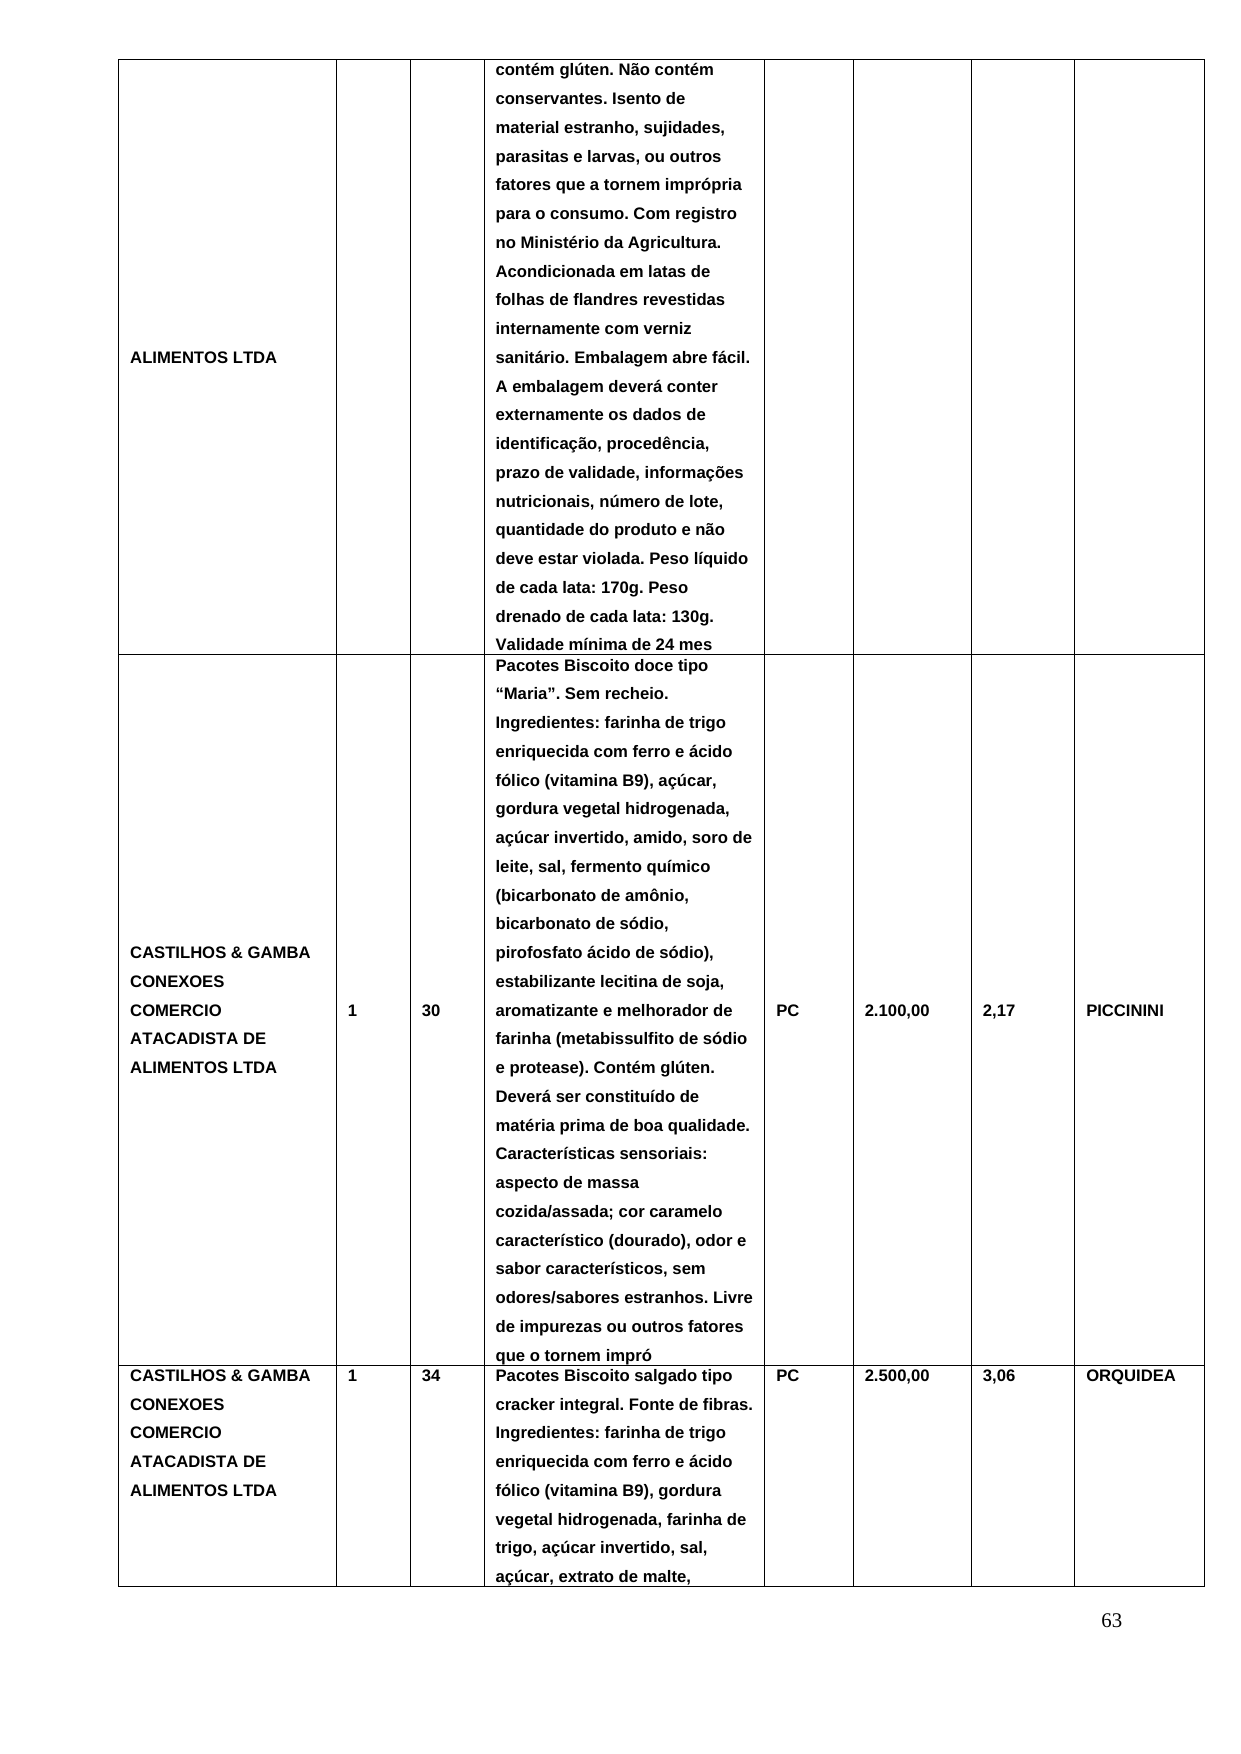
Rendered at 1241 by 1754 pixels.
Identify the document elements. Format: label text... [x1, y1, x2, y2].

table_cell Pacotes Biscoito salgado tipo cracker integral. Fonte de fibras. Ingredientes: farinha de trigo enriquecida com ferro e ácido fólico (vitamina B9), gordura vegetal hidrogenada, farinha de trigo, açúcar invertido, sal, açúcar, extrato de malte, [485, 1366, 764, 1586]
table_cell [1075, 60, 1204, 654]
table_cell 2.100,00 [854, 655, 971, 1364]
table_cell 34 [411, 1366, 484, 1586]
table_cell PICCININI [1075, 655, 1204, 1364]
table_cell 2,17 [972, 655, 1074, 1364]
table_cell [854, 60, 971, 654]
table_cell 30 [411, 655, 484, 1364]
table_cell [972, 60, 1074, 654]
table_cell CASTILHOS & GAMBA CONEXOES COMERCIO ATACADISTA DE ALIMENTOS LTDA [119, 655, 336, 1364]
table_cell 1 [337, 655, 410, 1364]
table_cell PC [765, 655, 853, 1364]
table_cell 3,06 [972, 1366, 1074, 1586]
table_cell [337, 60, 410, 654]
table_cell 2.500,00 [854, 1366, 971, 1586]
table_cell contém glúten. Não contém conservantes. Isento de material estranho, sujidades, parasitas e larvas, ou outros fatores que a tornem imprópria para o consumo. Com registro no Ministério da Agricultura. Acondicionada em latas de folhas de flandres revestidas internamente com verniz sanitário. Embalagem abre fácil. A embalagem deverá conter externamente os dados de identificação, procedência, prazo de validade, informações nutricionais, número de lote, quantidade do produto e não deve estar violada. Peso líquido de cada lata: 170g. Peso drenado de cada lata: 130g. Validade mínima de 24 mes [485, 60, 764, 654]
table_cell [765, 60, 853, 654]
table_cell ALIMENTOS LTDA [119, 60, 336, 654]
table_cell CASTILHOS & GAMBA CONEXOES COMERCIO ATACADISTA DE ALIMENTOS LTDA [119, 1366, 336, 1586]
table_cell Pacotes Biscoito doce tipo “Maria”. Sem recheio. Ingredientes: farinha de trigo enriquecida com ferro e ácido fólico (vitamina B9), açúcar, gordura vegetal hidrogenada, açúcar invertido, amido, soro de leite, sal, fermento químico (bicarbonato de amônio, bicarbonato de sódio, pirofosfato ácido de sódio), estabilizante lecitina de soja, aromatizante e melhorador de farinha (metabissulfito de sódio e protease). Contém glúten. Deverá ser constituído de matéria prima de boa qualidade. Características sensoriais: aspecto de massa cozida/assada; cor caramelo característico (dourado), odor e sabor característicos, sem odores/sabores estranhos. Livre de impurezas ou outros fatores que o tornem impró [485, 655, 764, 1364]
table_cell PC [765, 1366, 853, 1586]
table_cell ORQUIDEA [1075, 1366, 1204, 1586]
table_cell 1 [337, 1366, 410, 1586]
table_cell [411, 60, 484, 654]
